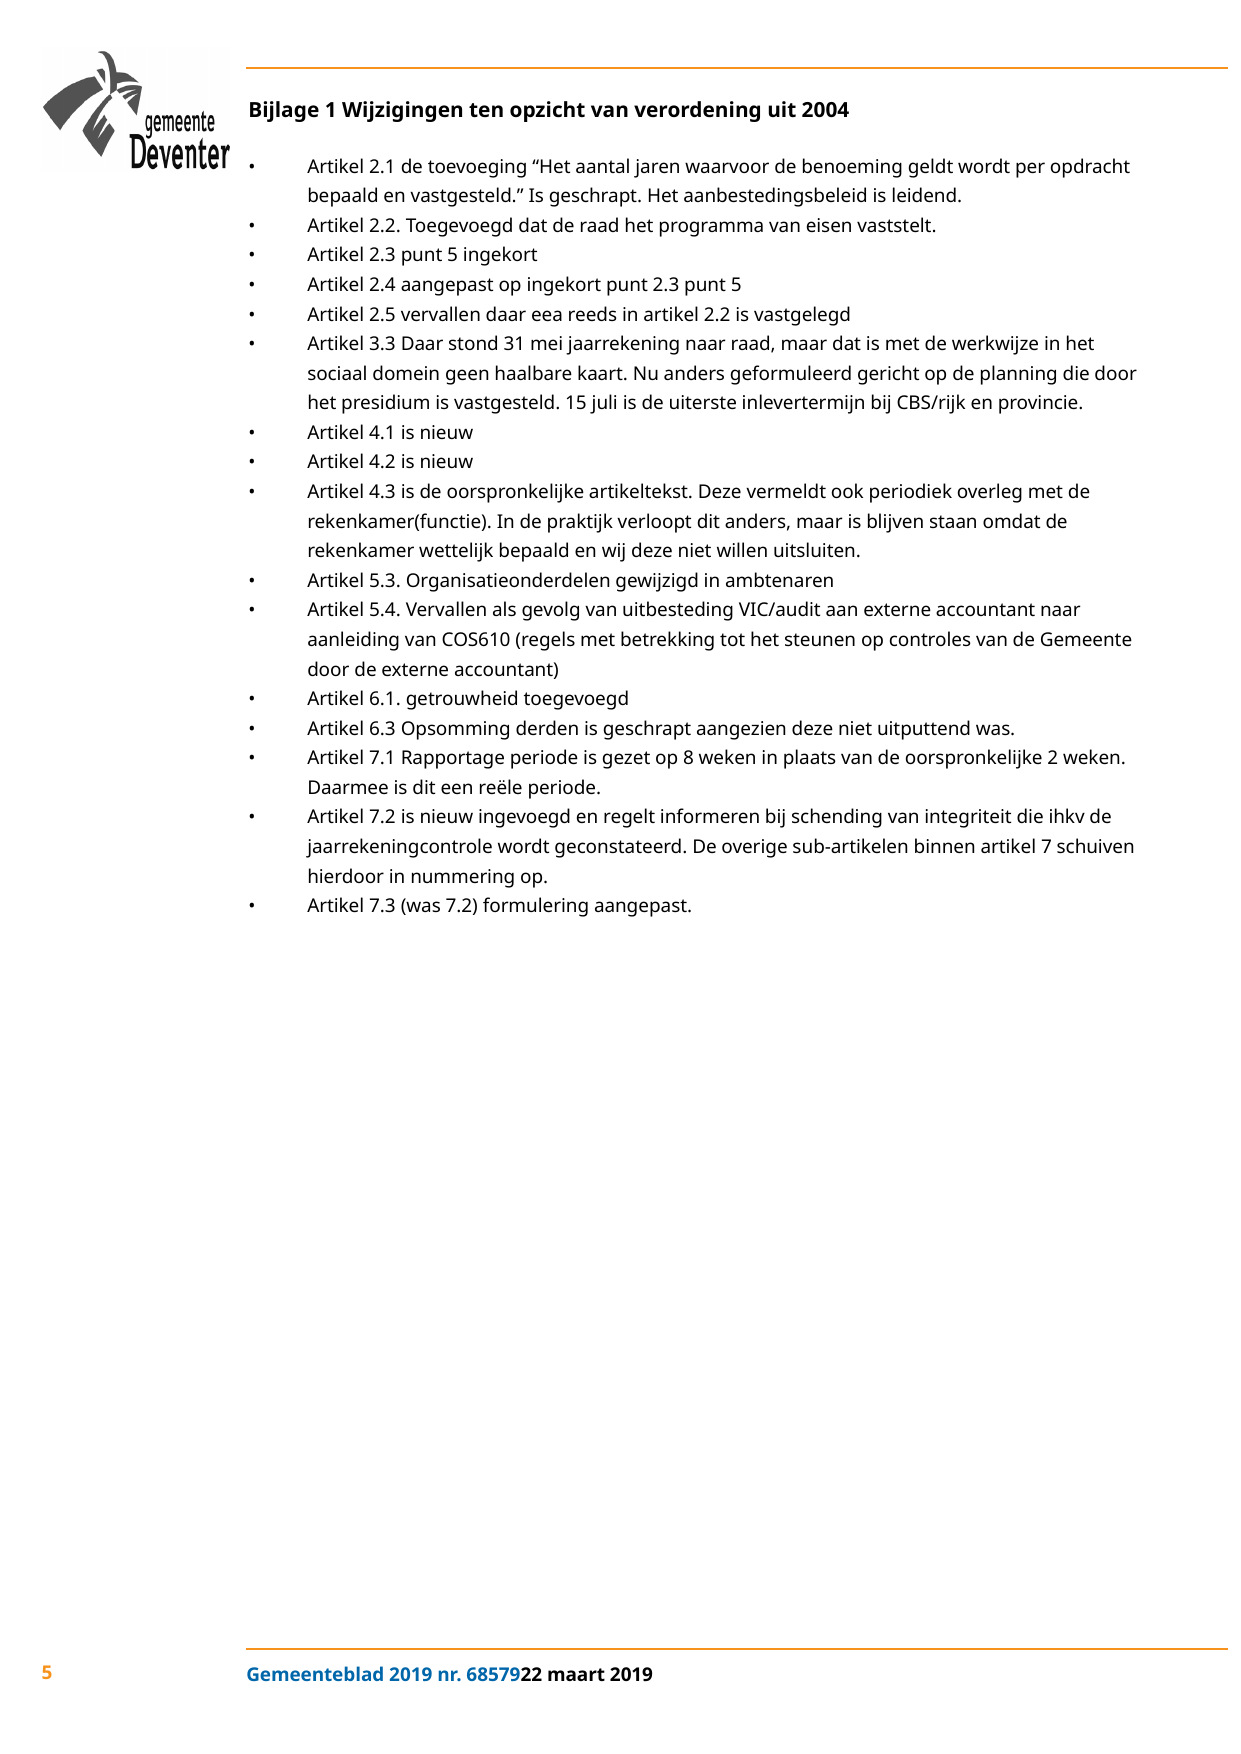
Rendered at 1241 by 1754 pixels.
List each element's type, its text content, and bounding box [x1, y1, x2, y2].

list Artikel 2.1 de toevoeging “Het aantal jaren waarvoor de benoeming geldt wordt per opdracht bepaald en vastgesteld.” Is geschrapt. Het aanbestedingsbeleid is leidend. [248, 153, 1152, 208]
list Artikel 7.3 (was 7.2) formulering aangepast. [248, 892, 1152, 918]
list Artikel 4.2 is nieuw [248, 449, 1152, 474]
list Artikel 5.3. Organisatieonderdelen gewijzigd in ambtenaren [248, 567, 1152, 593]
text Bijlage 1 Wijzigingen ten opzicht van verordening uit 2004 [248, 95, 1152, 123]
list Artikel 2.2. Toegevoegd dat de raad het programma van eisen vaststelt. [248, 212, 1152, 238]
list Artikel 2.5 vervallen daar eea reeds in artikel 2.2 is vastgelegd [248, 301, 1152, 327]
picture [41, 47, 231, 172]
list Artikel 2.4 aangepast op ingekort punt 2.3 punt 5 [248, 271, 1152, 297]
list Artikel 4.1 is nieuw [248, 419, 1152, 445]
list Artikel 5.4. Vervallen als gevolg van uitbesteding VIC/audit aan externe accountant naar aanleiding van COS610 (regels met betrekking tot het steunen op controles van de Gemeente door de externe accountant) [248, 597, 1152, 682]
list Artikel 6.1. getrouwheid toegevoegd [248, 685, 1152, 711]
list Artikel 4.3 is de oorspronkelijke artikeltekst. Deze vermeldt ook periodiek overleg met de rekenkamer(functie). In de praktijk verloopt dit anders, maar is blijven staan omdat de rekenkamer wettelijk bepaald en wij deze niet willen uitsluiten. [248, 478, 1152, 563]
list Artikel 2.3 punt 5 ingekort [248, 242, 1152, 267]
list Artikel 7.1 Rapportage periode is gezet op 8 weken in plaats van de oorspronkelijke 2 weken. Daarmee is dit een reële periode. [248, 744, 1152, 800]
list Artikel 3.3 Daar stond 31 mei jaarrekening naar raad, maar dat is met de werkwijze in het sociaal domein geen haalbare kaart. Nu anders geformuleerd gericht op de planning die door het presidium is vastgesteld. 15 juli is de uiterste inlevertermijn bij CBS/rijk en provincie. [248, 330, 1152, 415]
list Artikel 7.2 is nieuw ingevoegd en regelt informeren bij schending van integriteit die ihkv de jaarrekeningcontrole wordt geconstateerd. De overige sub-artikelen binnen artikel 7 schuiven hierdoor in nummering op. [248, 804, 1152, 889]
list Artikel 6.3 Opsomming derden is geschrapt aangezien deze niet uitputtend was. [248, 715, 1152, 741]
